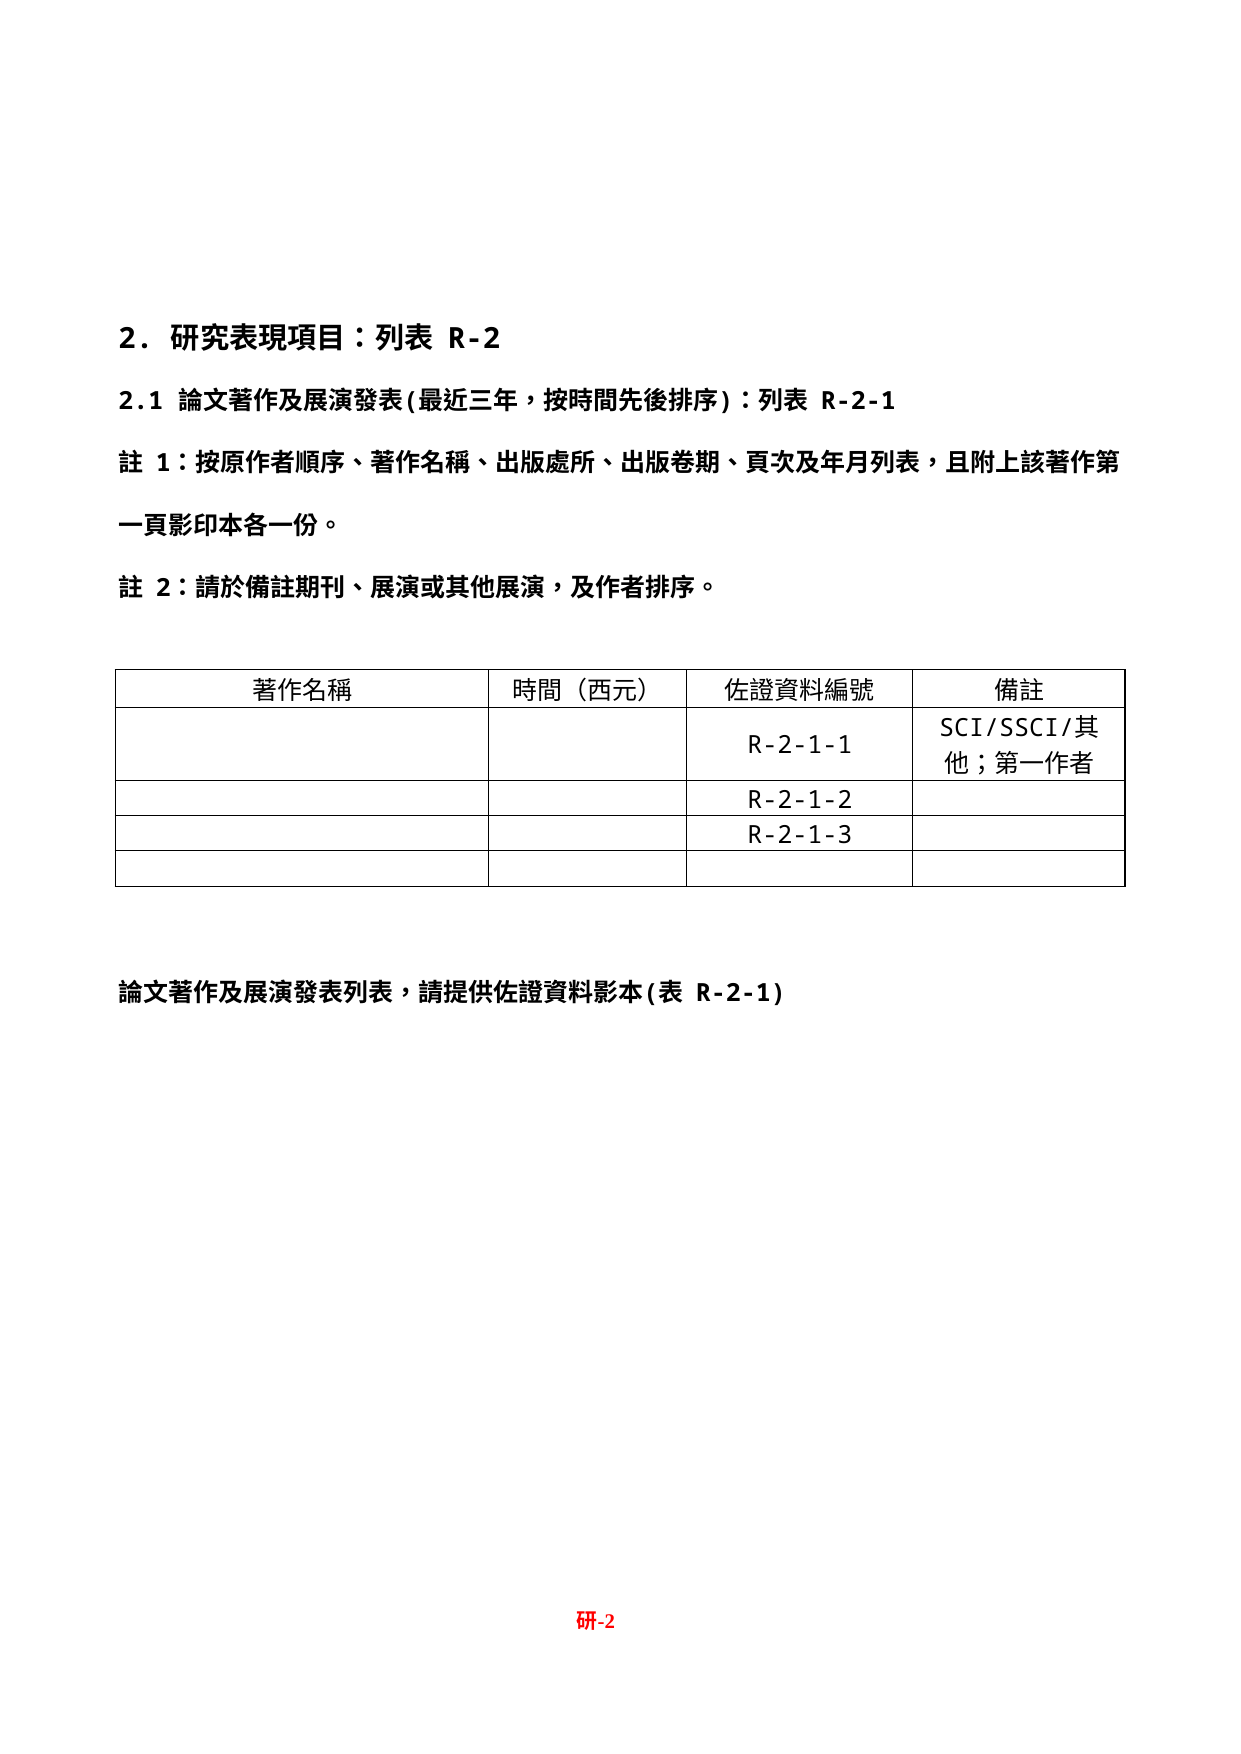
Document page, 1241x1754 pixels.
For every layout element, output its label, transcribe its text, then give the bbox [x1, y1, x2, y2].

table_cell R-2-1-3 [687, 816, 912, 850]
table_header 著作名稱 [116, 670, 488, 707]
text 論文著作及展演發表列表，請提供佐證資料影本(表 R-2-1) [118, 949, 1122, 1012]
subtitle 2. 研究表現項目：列表 R-2 [118, 314, 1122, 357]
table_header 備註 [913, 670, 1124, 707]
table_cell [489, 851, 686, 886]
table_cell [489, 816, 686, 850]
table_cell [489, 708, 686, 780]
table_cell [913, 816, 1124, 850]
text 一頁影印本各一份。 [118, 482, 1122, 544]
table_cell [687, 851, 912, 886]
table_cell [116, 851, 488, 886]
table_cell [489, 781, 686, 815]
table_cell [116, 708, 488, 780]
table_cell R-2-1-1 [687, 708, 912, 780]
table_cell SCI/SSCI/其他；第一作者 [913, 708, 1124, 780]
table_header 佐證資料編號 [687, 670, 912, 707]
table_cell [116, 781, 488, 815]
table_cell [913, 781, 1124, 815]
text 註 2：請於備註期刊、展演或其他展演，及作者排序。 [118, 544, 1122, 669]
text 註 1：按原作者順序、著作名稱、出版處所、出版卷期、頁次及年月列表，且附上該著作第 [118, 419, 1122, 482]
table_cell [116, 816, 488, 850]
table_cell R-2-1-2 [687, 781, 912, 815]
text 2.1 論文著作及展演發表(最近三年，按時間先後排序)：列表 R-2-1 [118, 357, 1122, 419]
table_cell [913, 851, 1124, 886]
table_header 時間（西元） [489, 670, 686, 707]
